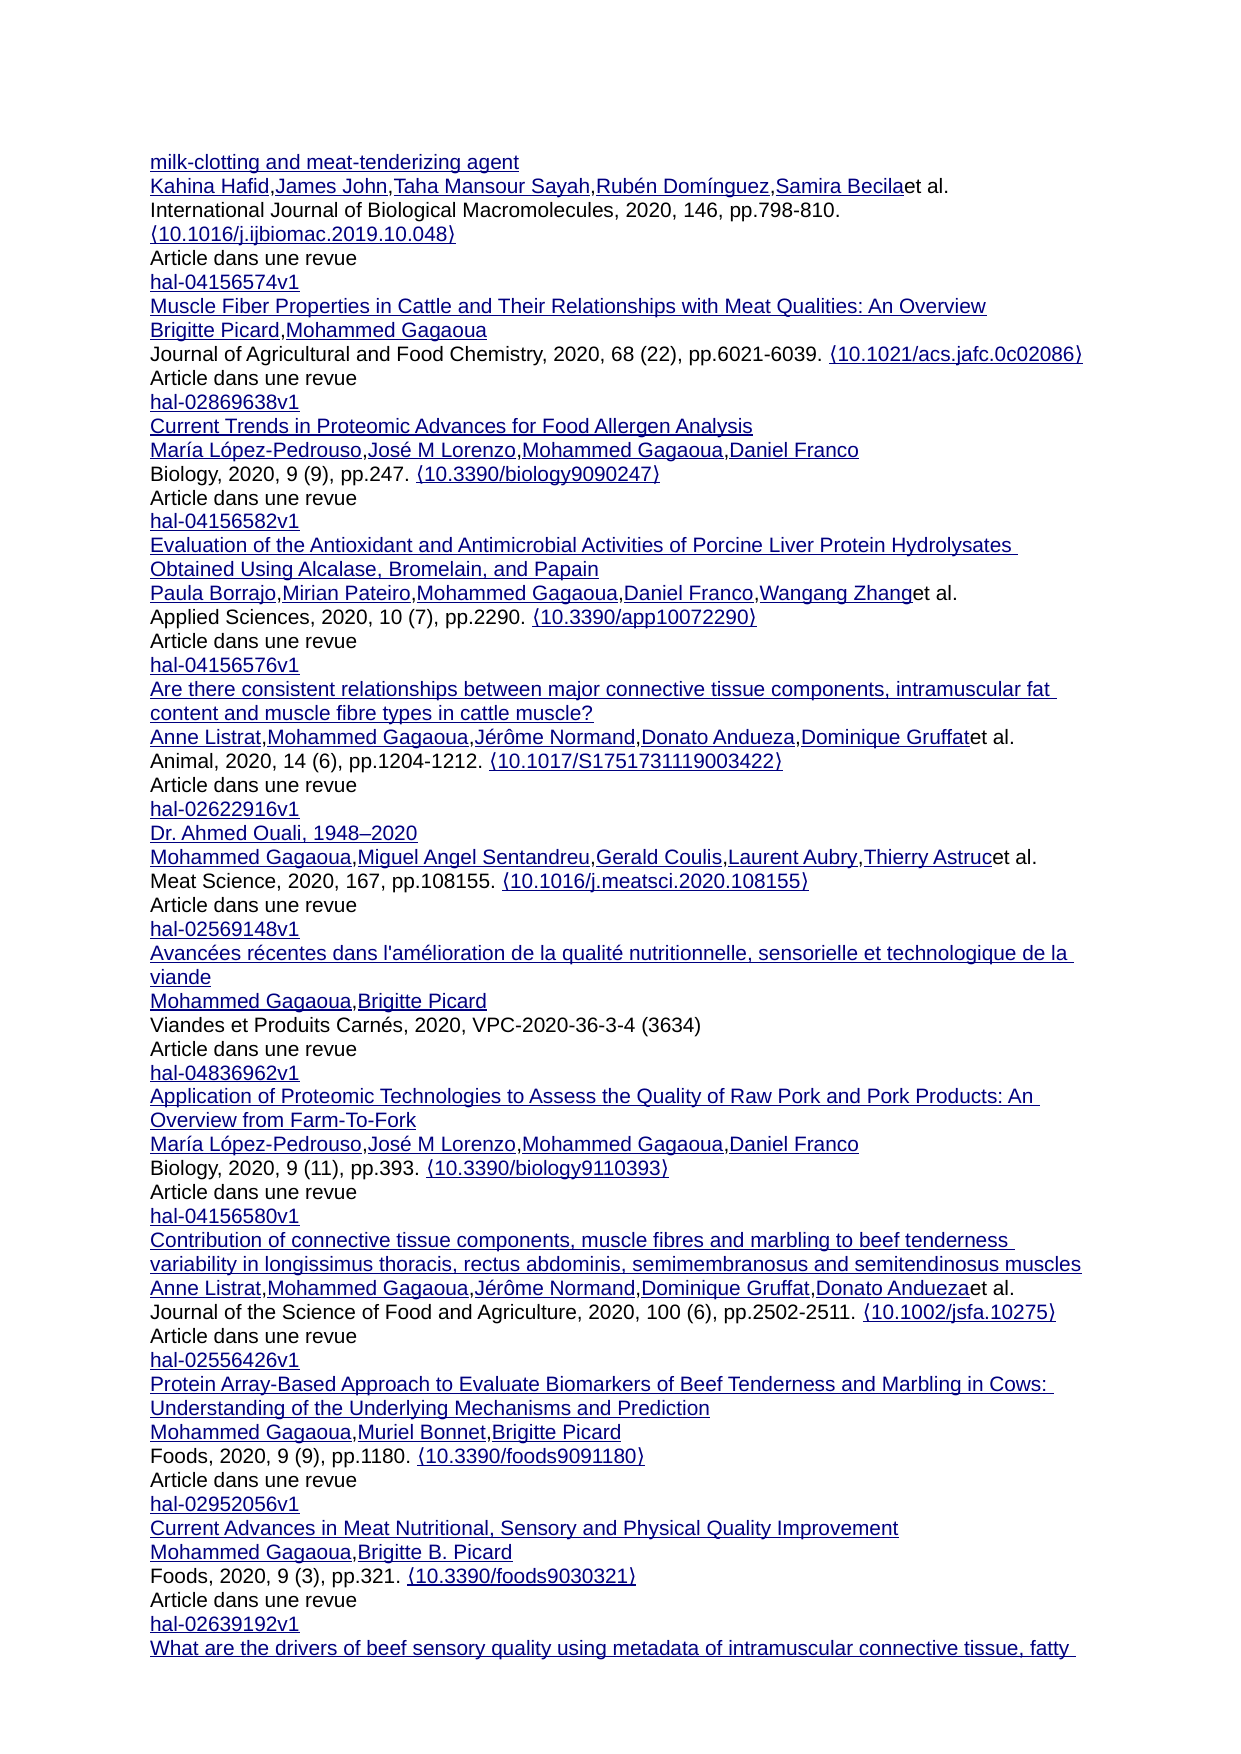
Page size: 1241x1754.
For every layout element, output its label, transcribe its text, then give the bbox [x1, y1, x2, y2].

table_cell Application of Proteomic Technologies to Assess the Quality of Raw Pork and Pork Products: An Overview from Farm-To-Fork María López-Pedrouso,José M Lorenzo,Mohammed Gagaoua,Daniel Franco Biology, 2020, 9 (11), pp.393. ⟨10.3390/biology9110393⟩ Article dans une revue hal-04156580v1 [150, 1084, 1090, 1228]
table_cell milk-clotting and meat-tenderizing agent Kahina Hafid,James John,Taha Mansour Sayah,Rubén Domínguez,Samira Becilaet al. International Journal of Biological Macromolecules, 2020, 146, pp.798-810. ⟨10.1016/j.ijbiomac.2019.10.048⟩ Article dans une revue hal-04156574v1 [150, 150, 1090, 294]
table_cell Avancées récentes dans l'amélioration de la qualité nutritionnelle, sensorielle et technologique de la viande Mohammed Gagaoua,Brigitte Picard Viandes et Produits Carnés, 2020, VPC-2020-36-3-4 (3634) Article dans une revue hal-04836962v1 [150, 941, 1090, 1084]
table_cell Current Advances in Meat Nutritional, Sensory and Physical Quality Improvement Mohammed Gagaoua,Brigitte B. Picard Foods, 2020, 9 (3), pp.321. ⟨10.3390/foods9030321⟩ Article dans une revue hal-02639192v1 [150, 1516, 1090, 1635]
table_cell Evaluation of the Antioxidant and Antimicrobial Activities of Porcine Liver Protein Hydrolysates Obtained Using Alcalase, Bromelain, and Papain Paula Borrajo,Mirian Pateiro,Mohammed Gagaoua,Daniel Franco,Wangang Zhanget al. Applied Sciences, 2020, 10 (7), pp.2290. ⟨10.3390/app10072290⟩ Article dans une revue hal-04156576v1 [150, 533, 1090, 677]
table_cell What are the drivers of beef sensory quality using metadata of intramuscular connective tissue, fatty [150, 1635, 1090, 1659]
table_cell Are there consistent relationships between major connective tissue components, intramuscular fat content and muscle fibre types in cattle muscle? Anne Listrat,Mohammed Gagaoua,Jérôme Normand,Donato Andueza,Dominique Gruffatet al. Animal, 2020, 14 (6), pp.1204-1212. ⟨10.1017/S1751731119003422⟩ Article dans une revue hal-02622916v1 [150, 677, 1090, 821]
table_cell Contribution of connective tissue components, muscle fibres and marbling to beef tenderness variability in longissimus thoracis, rectus abdominis, semimembranosus and semitendinosus muscles Anne Listrat,Mohammed Gagaoua,Jérôme Normand,Dominique Gruffat,Donato Anduezaet al. Journal of the Science of Food and Agriculture, 2020, 100 (6), pp.2502-2511. ⟨10.1002/jsfa.10275⟩ Article dans une revue hal-02556426v1 [150, 1228, 1090, 1372]
table_cell Dr. Ahmed Ouali, 1948–2020 Mohammed Gagaoua,Miguel Angel Sentandreu,Gerald Coulis,Laurent Aubry,Thierry Astrucet al. Meat Science, 2020, 167, pp.108155. ⟨10.1016/j.meatsci.2020.108155⟩ Article dans une revue hal-02569148v1 [150, 821, 1090, 941]
table_cell Muscle Fiber Properties in Cattle and Their Relationships with Meat Qualities: An Overview Brigitte Picard,Mohammed Gagaoua Journal of Agricultural and Food Chemistry, 2020, 68 (22), pp.6021-6039. ⟨10.1021/acs.jafc.0c02086⟩ Article dans une revue hal-02869638v1 [150, 294, 1090, 413]
table_cell Protein Array-Based Approach to Evaluate Biomarkers of Beef Tenderness and Marbling in Cows: Understanding of the Underlying Mechanisms and Prediction Mohammed Gagaoua,Muriel Bonnet,Brigitte Picard Foods, 2020, 9 (9), pp.1180. ⟨10.3390/foods9091180⟩ Article dans une revue hal-02952056v1 [150, 1372, 1090, 1516]
table_cell Current Trends in Proteomic Advances for Food Allergen Analysis María López-Pedrouso,José M Lorenzo,Mohammed Gagaoua,Daniel Franco Biology, 2020, 9 (9), pp.247. ⟨10.3390/biology9090247⟩ Article dans une revue hal-04156582v1 [150, 414, 1090, 533]
